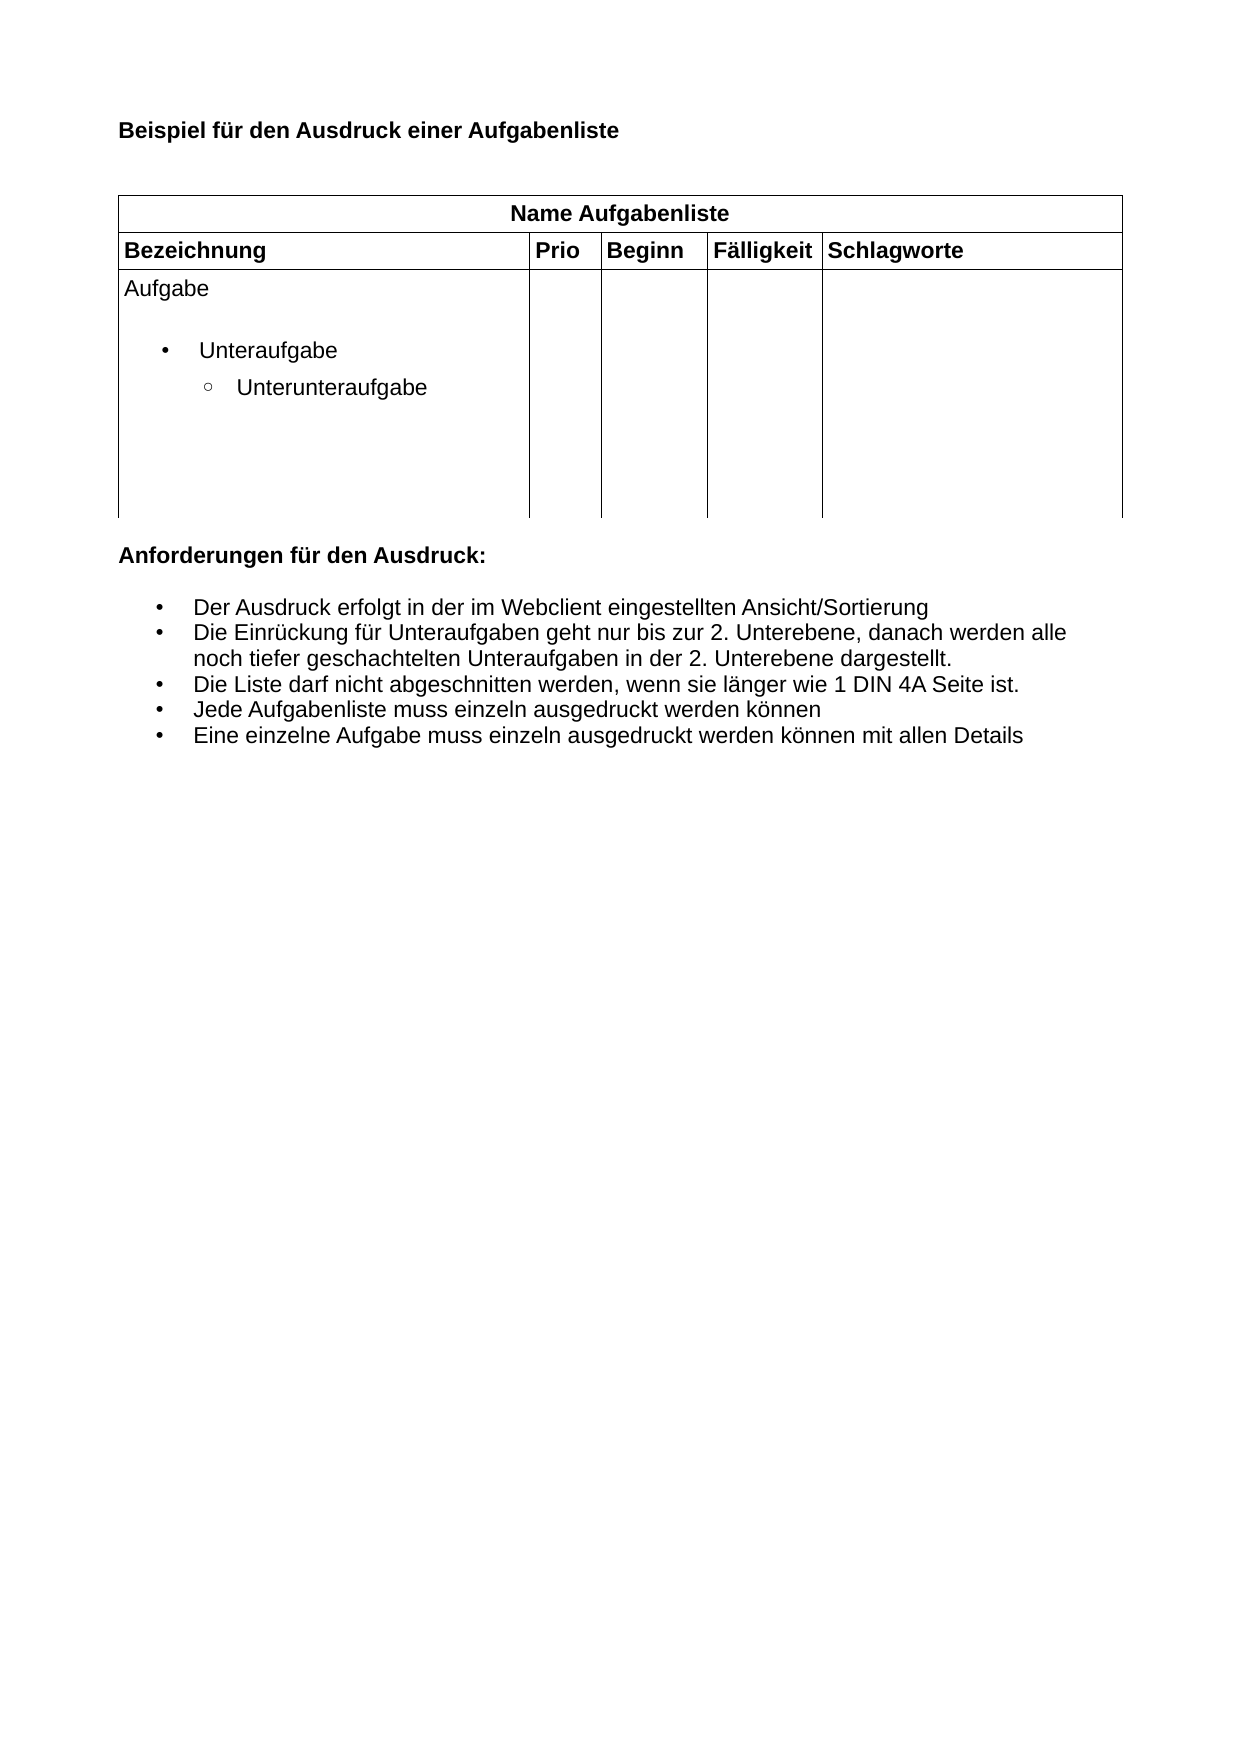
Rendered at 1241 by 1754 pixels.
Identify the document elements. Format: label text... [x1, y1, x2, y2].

text Beispiel für den Ausdruck einer Aufgabenliste [118, 118, 1122, 144]
table_cell Aufgabe [119, 270, 529, 332]
table_cell [119, 406, 529, 443]
table_cell Unteraufgabe [119, 332, 529, 369]
text Anforderungen für den Ausdruck: [118, 543, 1122, 594]
table_cell [530, 369, 601, 406]
table_cell [823, 406, 1122, 443]
list Die Einrückung für Unteraufgaben geht nur bis zur 2. Unterebene, danach werden alle noch tiefer geschachtelten Unteraufgaben in der 2. Unterebene dargestellt. [156, 620, 1122, 671]
table_cell [530, 270, 601, 332]
table_cell Bezeichnung [119, 233, 529, 269]
list Jede Aufgabenliste muss einzeln ausgedruckt werden können [156, 697, 1122, 723]
table_header Name Aufgabenliste [119, 196, 1122, 232]
table_cell [602, 406, 707, 443]
table_cell Schlagworte [823, 233, 1122, 269]
table_cell Unterunteraufgabe [119, 369, 529, 406]
table_cell Beginn [602, 233, 707, 269]
table_cell [602, 481, 707, 518]
table_cell [602, 444, 707, 481]
table_cell [708, 406, 822, 443]
list Der Ausdruck erfolgt in der im Webclient eingestellten Ansicht/Sortierung [156, 594, 1122, 620]
table_cell [708, 369, 822, 406]
table_cell [530, 332, 601, 369]
table_cell [602, 332, 707, 369]
table_cell [823, 369, 1122, 406]
table_cell [119, 481, 529, 518]
table_cell [530, 481, 601, 518]
list Die Liste darf nicht abgeschnitten werden, wenn sie länger wie 1 DIN 4A Seite ist. [156, 671, 1122, 697]
table_cell [530, 406, 601, 443]
table_cell [708, 481, 822, 518]
list Eine einzelne Aufgabe muss einzeln ausgedruckt werden können mit allen Details [156, 723, 1122, 748]
table_cell [823, 332, 1122, 369]
table_cell [823, 444, 1122, 481]
table_cell [602, 369, 707, 406]
table_cell [119, 444, 529, 481]
table_cell Prio [530, 233, 601, 269]
table_cell [708, 332, 822, 369]
table_cell [708, 270, 822, 332]
table_cell [530, 444, 601, 481]
table_cell [823, 481, 1122, 518]
table_cell [823, 270, 1122, 332]
table_cell [708, 444, 822, 481]
table_cell Fälligkeit [708, 233, 822, 269]
table_cell [602, 270, 707, 332]
